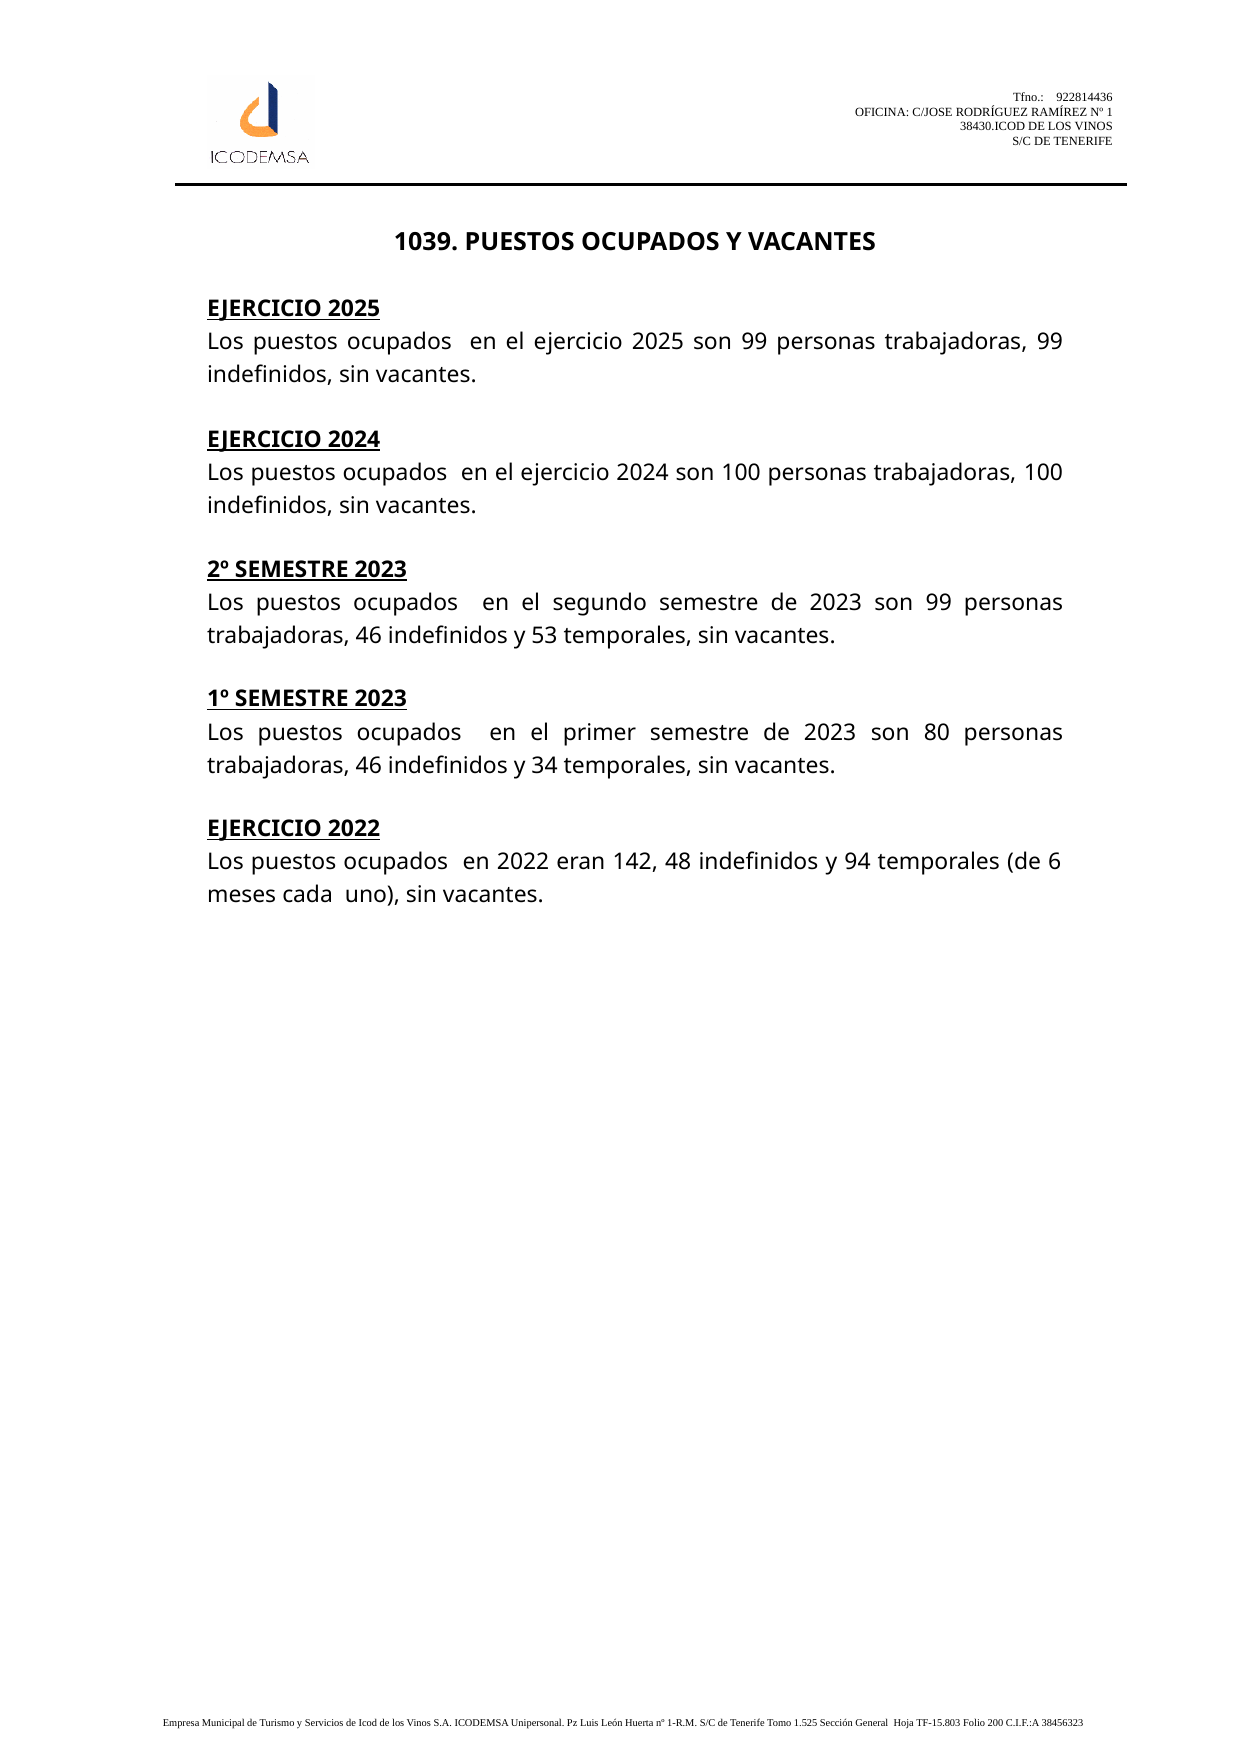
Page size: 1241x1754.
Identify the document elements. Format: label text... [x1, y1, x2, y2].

text [0, 1691, 1240, 1717]
text EJERCICIO 2022 [207, 812, 1063, 843]
text 1º SEMESTRE 2023 [207, 682, 1063, 713]
text Los puestos ocupados en 2022 eran 142, 48 indefinidos y 94 temporales (de 6 meses cada uno), sin vacantes. [207, 845, 1063, 909]
text EJERCICIO 2025 [207, 292, 1063, 323]
text OFICINA: C/JOSE RODRÍGUEZ RAMÍREZ Nº 1 [676, 104, 1112, 119]
text [0, 1729, 1240, 1754]
text 38430.ICOD DE LOS VINOS [676, 119, 1112, 133]
text Los puestos ocupados en el ejercicio 2024 son 100 personas trabajadoras, 100 indefinidos, sin vacantes. [207, 456, 1063, 520]
text S/C DE TENERIFE [676, 133, 1112, 148]
text Los puestos ocupados en el primer semestre de 2023 son 80 personas trabajadoras, 46 indefinidos y 34 temporales, sin vacantes. [207, 715, 1063, 780]
text Los puestos ocupados en el ejercicio 2025 son 99 personas trabajadoras, 99 indefinidos, sin vacantes. [207, 325, 1063, 389]
picture [206, 75, 315, 169]
text Los puestos ocupados en el segundo semestre de 2023 son 99 personas trabajadoras, 46 indefinidos y 53 temporales, sin vacantes. [207, 586, 1063, 650]
text 2º SEMESTRE 2023 [207, 552, 1063, 584]
text Empresa Municipal de Turismo y Servicios de Icod de los Vinos S.A. ICODEMSA Unipersonal. Pz Luis León Huerta nº 1-R.M. S/C de Tenerife Tomo 1.525 Sección General Hoja TF-15.803 Folio 200 C.I.F.:A 38456323 [0, 1717, 1240, 1729]
text EJERCICIO 2024 [207, 423, 1063, 454]
text 1039. PUESTOS OCUPADOS Y VACANTES [207, 224, 1063, 258]
text Tfno.: 922814436 [676, 90, 1112, 104]
